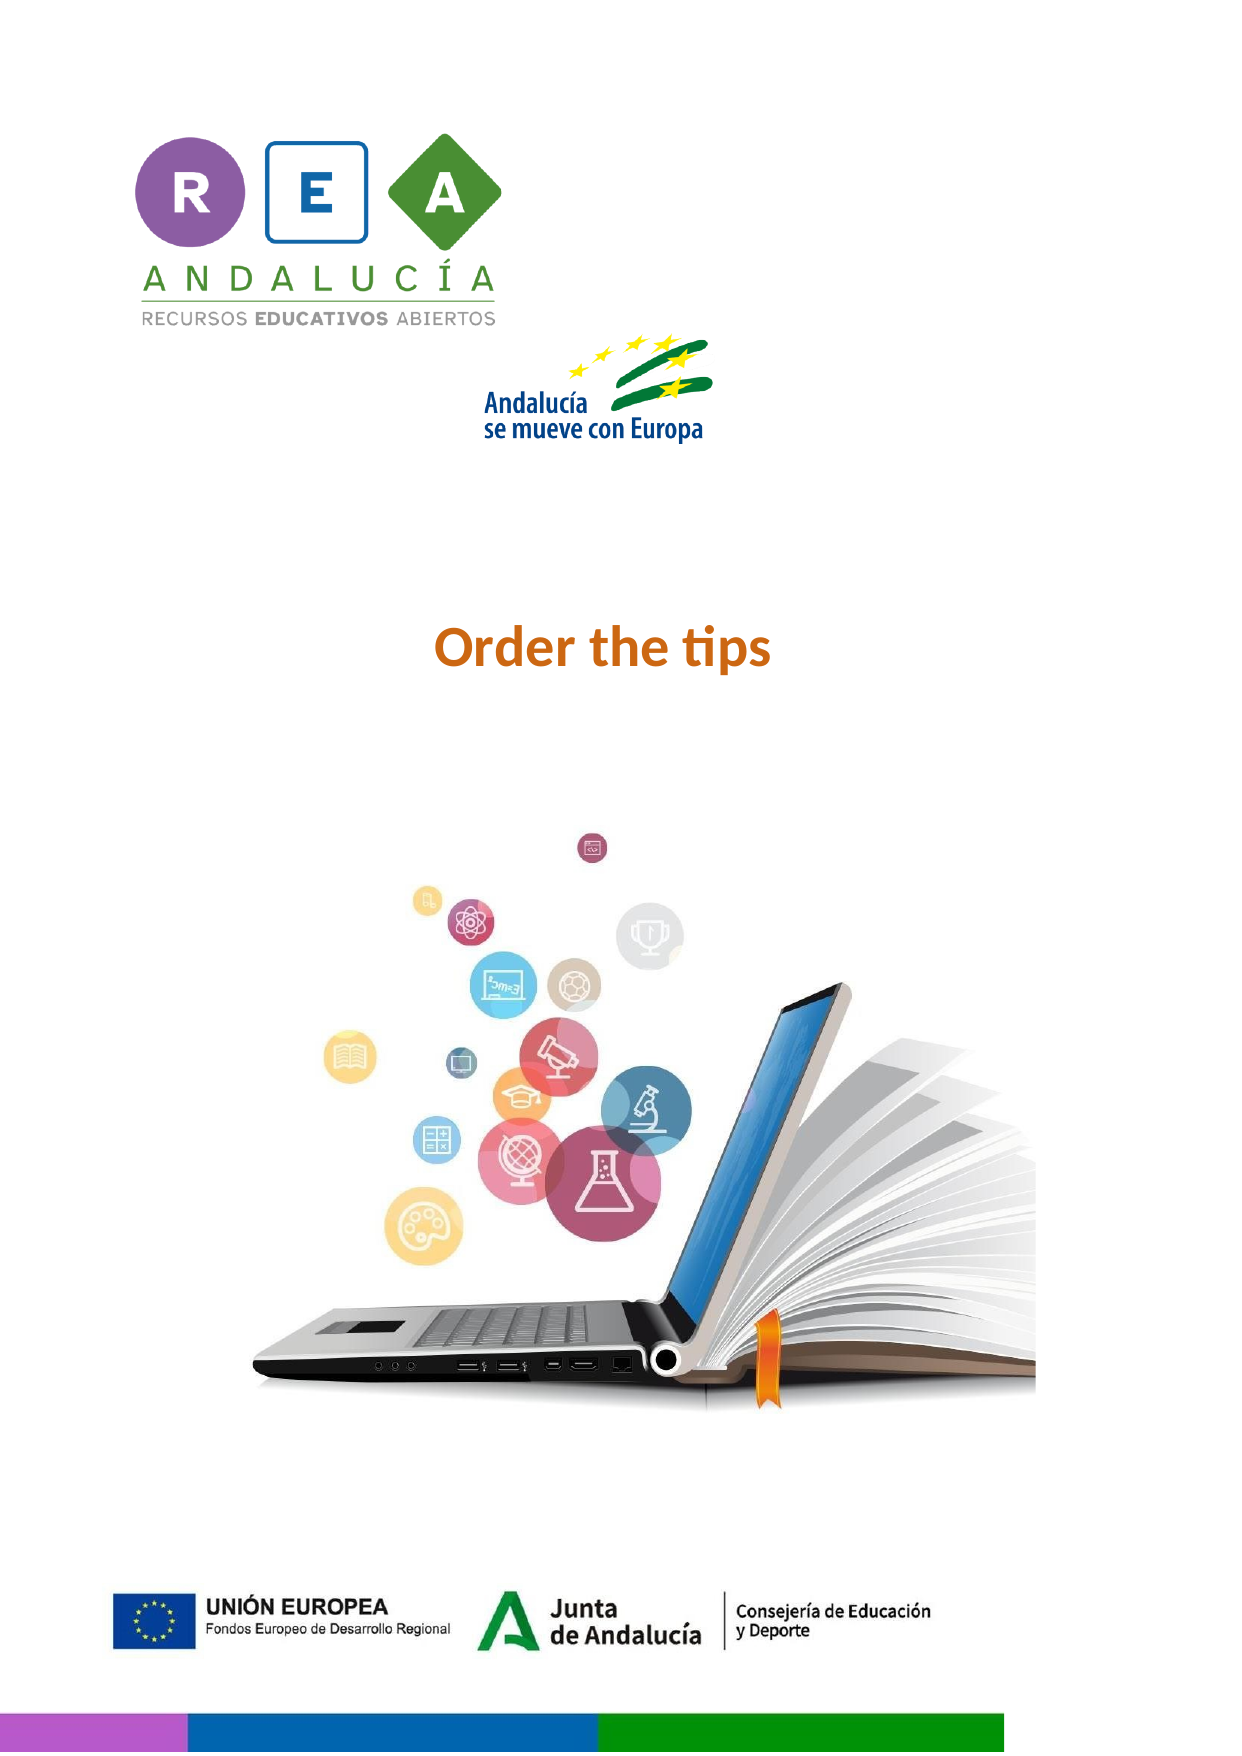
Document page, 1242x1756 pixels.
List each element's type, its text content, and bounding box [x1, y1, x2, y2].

text Order the tips [256, 611, 950, 681]
